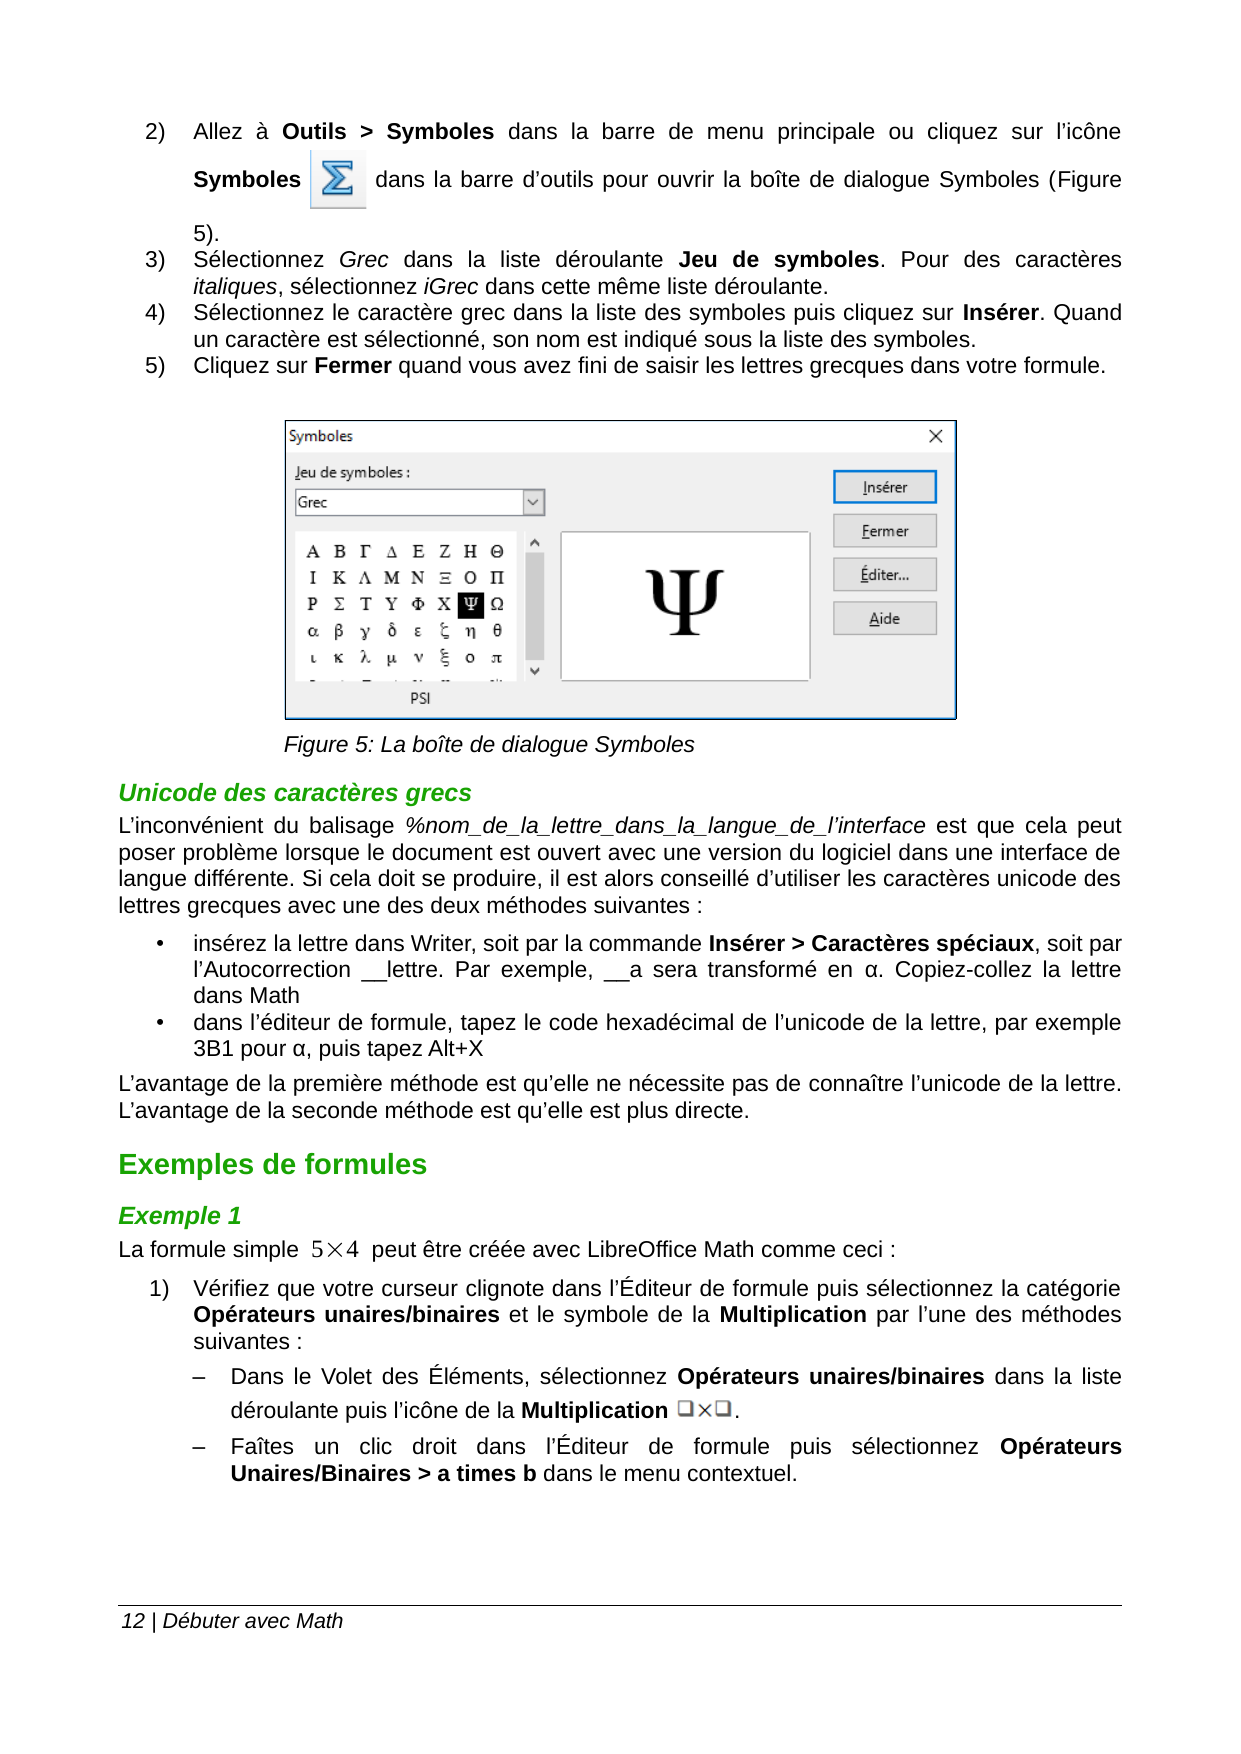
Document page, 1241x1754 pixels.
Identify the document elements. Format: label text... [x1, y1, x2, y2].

text L’avantage de la première méthode est qu’elle ne nécessite pas de connaître l’unicode de la lettre. L’avantage de la seconde méthode est qu’elle est plus directe. [118, 1070, 1122, 1123]
picture [310, 150, 367, 209]
list Allez à Outils > Symboles dans la barre de menu principale ou cliquez sur l’icône Symboles dans la barre d’outils pour ouvrir la boîte de dialogue Symboles (Figure 5). [165, 118, 1122, 246]
list Vérifiez que votre curseur clignote dans l’Éditeur de formule puis sélectionnez la catégorie Opérateurs unaires/binaires et le symbole de la Multiplication par l’une des méthodes suivantes : [169, 1275, 1122, 1354]
list Cliquez sur Fermer quand vous avez fini de saisir les lettres grecques dans votre formule. [165, 352, 1122, 378]
subtitle Unicode des caractères grecs [118, 778, 1122, 807]
text L’inconvénient du balisage %nom_de_la_lettre_dans_la_langue_de_l’interface est que cela peut poser problème lorsque le document est ouvert avec une version du logiciel dans une interface de langue différente. Si cela doit se produire, il est alors conseillé d’utiliser les caractères unicode des lettres grecques avec une des deux méthodes suivantes : [118, 812, 1122, 918]
subtitle Exemples de formules [118, 1147, 1122, 1180]
picture [674, 1395, 734, 1422]
list Sélectionnez le caractère grec dans la liste des symboles puis cliquez sur Insérer. Quand un caractère est sélectionné, son nom est indiqué sous la liste des symboles. [165, 299, 1122, 352]
text La formule simple peut être créée avec LibreOffice Math comme ceci : [118, 1236, 1122, 1263]
subtitle Exemple 1 [118, 1201, 1122, 1229]
text Figure 5: La boîte de dialogue Symboles [283, 731, 957, 757]
list insérez la lettre dans Writer, soit par la commande Insérer > Caractères spéciaux, soit par l’Autocorrection __lettre. Par exemple, __a sera transformé en α. Copiez-collez la lettre dans Math [156, 930, 1122, 1009]
list dans l’éditeur de formule, tapez le code hexadécimal de l’unicode de la lettre, par exemple 3B1 pour α, puis tapez Alt+X [156, 1009, 1122, 1061]
list Faîtes un clic droit dans l’Éditeur de formule puis sélectionnez Opérateurs Unaires/Binaires > a times b dans le menu contextuel. [192, 1433, 1122, 1486]
list Sélectionnez Grec dans la liste déroulante Jeu de symboles. Pour des caractères italiques, sélectionnez iGrec dans cette même liste déroulante. [165, 246, 1122, 299]
picture [286, 421, 956, 719]
list Dans le Volet des Éléments, sélectionnez Opérateurs unaires/binaires dans la liste déroulante puis l’icône de la Multiplication . [192, 1363, 1122, 1433]
